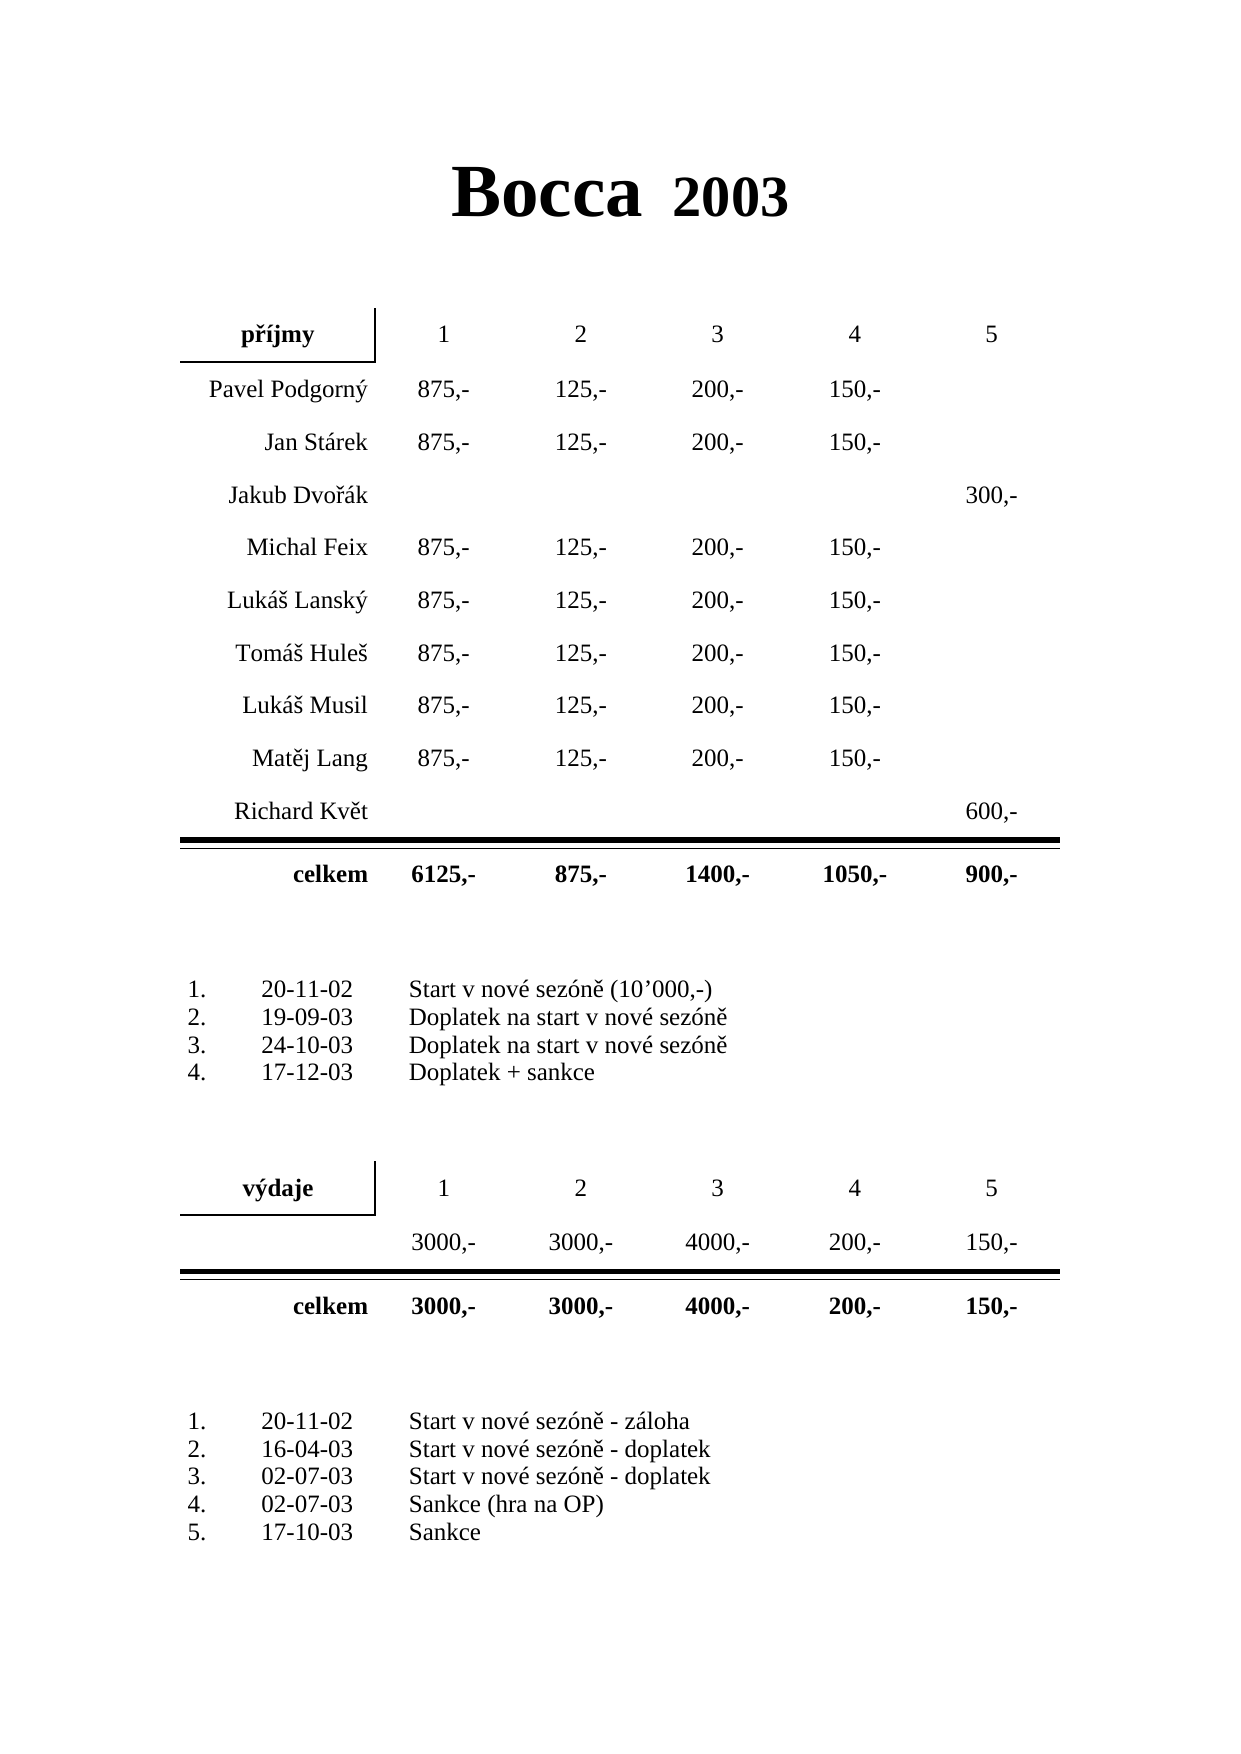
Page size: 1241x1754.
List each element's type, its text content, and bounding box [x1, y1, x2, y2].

table_cell [923, 732, 1060, 784]
table_cell 3000,- [375, 1280, 512, 1332]
table_cell [180, 1216, 375, 1269]
table_cell [786, 843, 923, 848]
table_cell 875,- [375, 626, 512, 679]
table_cell 875,- [375, 574, 512, 626]
table_cell 150,- [923, 1214, 1060, 1269]
table_header 2 [512, 1161, 649, 1214]
table_cell 200,- [649, 416, 786, 468]
table_cell 200,- [786, 1280, 923, 1332]
table_header 3 [649, 1161, 786, 1214]
table_cell 200,- [649, 574, 786, 626]
table_cell [923, 626, 1060, 679]
text 5. 17-10-03 Sankce [187, 1518, 1053, 1546]
table_cell 1400,- [649, 849, 786, 900]
table_cell 600,- [923, 785, 1060, 837]
table_header výdaje [180, 1161, 374, 1214]
table_cell Tomáš Huleš [180, 626, 375, 679]
table_cell 150,- [786, 521, 923, 574]
table_header 5 [923, 308, 1060, 361]
table_cell [649, 785, 786, 837]
text 4. 17-12-03 Doplatek + sankce [187, 1058, 1053, 1086]
table_cell 4000,- [649, 1214, 786, 1269]
table_cell [375, 1274, 512, 1279]
table_cell [923, 574, 1060, 626]
table_cell 125,- [512, 732, 649, 784]
text 3. 02-07-03 Start v nové sezóně - doplatek [187, 1462, 1053, 1490]
text 4. 02-07-03 Sankce (hra na OP) [187, 1490, 1053, 1518]
text 2. 19-09-03 Doplatek na start v nové sezóně [187, 1003, 1053, 1031]
table_cell [512, 785, 649, 837]
table_cell [649, 843, 786, 848]
table_cell 125,- [512, 521, 649, 574]
table_cell 900,- [923, 849, 1060, 900]
table_header 4 [786, 1161, 923, 1214]
table_cell 125,- [512, 679, 649, 732]
table_cell [786, 468, 923, 521]
table_cell [649, 468, 786, 521]
table_cell 200,- [649, 361, 786, 416]
table_cell 875,- [512, 849, 649, 900]
table_cell 150,- [923, 1280, 1060, 1332]
table_cell [786, 785, 923, 837]
table_cell [923, 416, 1060, 468]
table_cell [923, 843, 1060, 848]
table_header 4 [786, 308, 923, 361]
text 1. 20-11-02 Start v nové sezóně (10’000,-) [187, 975, 1053, 1003]
table_cell Jan Stárek [180, 416, 375, 468]
table_cell celkem [180, 1280, 375, 1332]
table_header 1 [376, 1161, 512, 1214]
table_cell [923, 1274, 1060, 1279]
table_cell 200,- [649, 521, 786, 574]
table_cell 3000,- [375, 1214, 512, 1269]
table_cell 4000,- [649, 1280, 786, 1332]
table_header příjmy [180, 308, 374, 361]
table_cell 150,- [786, 626, 923, 679]
table_cell [512, 468, 649, 521]
table_cell [923, 679, 1060, 732]
table_cell 200,- [649, 626, 786, 679]
table_cell 150,- [786, 574, 923, 626]
text 1. 20-11-02 Start v nové sezóně - záloha [187, 1407, 1053, 1435]
table_cell 125,- [512, 361, 649, 416]
table_cell [180, 1274, 375, 1279]
text 3. 24-10-03 Doplatek na start v nové sezóně [187, 1031, 1053, 1058]
table_cell celkem [180, 849, 375, 900]
table_cell 200,- [649, 732, 786, 784]
table_cell [649, 1274, 786, 1279]
table_cell Jakub Dvořák [180, 468, 375, 521]
table_cell 1050,- [786, 849, 923, 900]
table_cell 875,- [375, 416, 512, 468]
table_cell 200,- [786, 1214, 923, 1269]
table_cell [512, 1274, 649, 1279]
table_cell [375, 785, 512, 837]
table_cell 150,- [786, 732, 923, 784]
text Bocca 2003 [187, 150, 1053, 233]
table_cell [375, 468, 512, 521]
table_header 3 [649, 308, 786, 361]
table_cell Michal Feix [180, 521, 375, 574]
table_cell Lukáš Musil [180, 679, 375, 732]
table_cell [180, 843, 375, 848]
table_cell [786, 1274, 923, 1279]
table_cell 200,- [649, 679, 786, 732]
table_cell 150,- [786, 416, 923, 468]
table_cell [923, 361, 1060, 416]
table_header 5 [923, 1161, 1060, 1214]
table_header 1 [376, 308, 512, 361]
table_cell [375, 843, 512, 848]
table_cell Lukáš Lanský [180, 574, 375, 626]
table_cell 150,- [786, 679, 923, 732]
table_cell 875,- [375, 679, 512, 732]
table_cell 125,- [512, 574, 649, 626]
table_cell 875,- [375, 521, 512, 574]
table_cell [923, 521, 1060, 574]
table_cell Pavel Podgorný [180, 363, 375, 416]
table_cell 150,- [786, 361, 923, 416]
table_cell 300,- [923, 468, 1060, 521]
table_cell Matěj Lang [180, 732, 375, 784]
text 2. 16-04-03 Start v nové sezóně - doplatek [187, 1435, 1053, 1462]
table_cell Richard Květ [180, 785, 375, 837]
table_cell 125,- [512, 626, 649, 679]
table_header 2 [512, 308, 649, 361]
table_cell 3000,- [512, 1280, 649, 1332]
table_cell [512, 843, 649, 848]
table_cell 875,- [375, 732, 512, 784]
table_cell 6125,- [375, 849, 512, 900]
table_cell 875,- [375, 361, 512, 416]
table_cell 3000,- [512, 1214, 649, 1269]
table_cell 125,- [512, 416, 649, 468]
